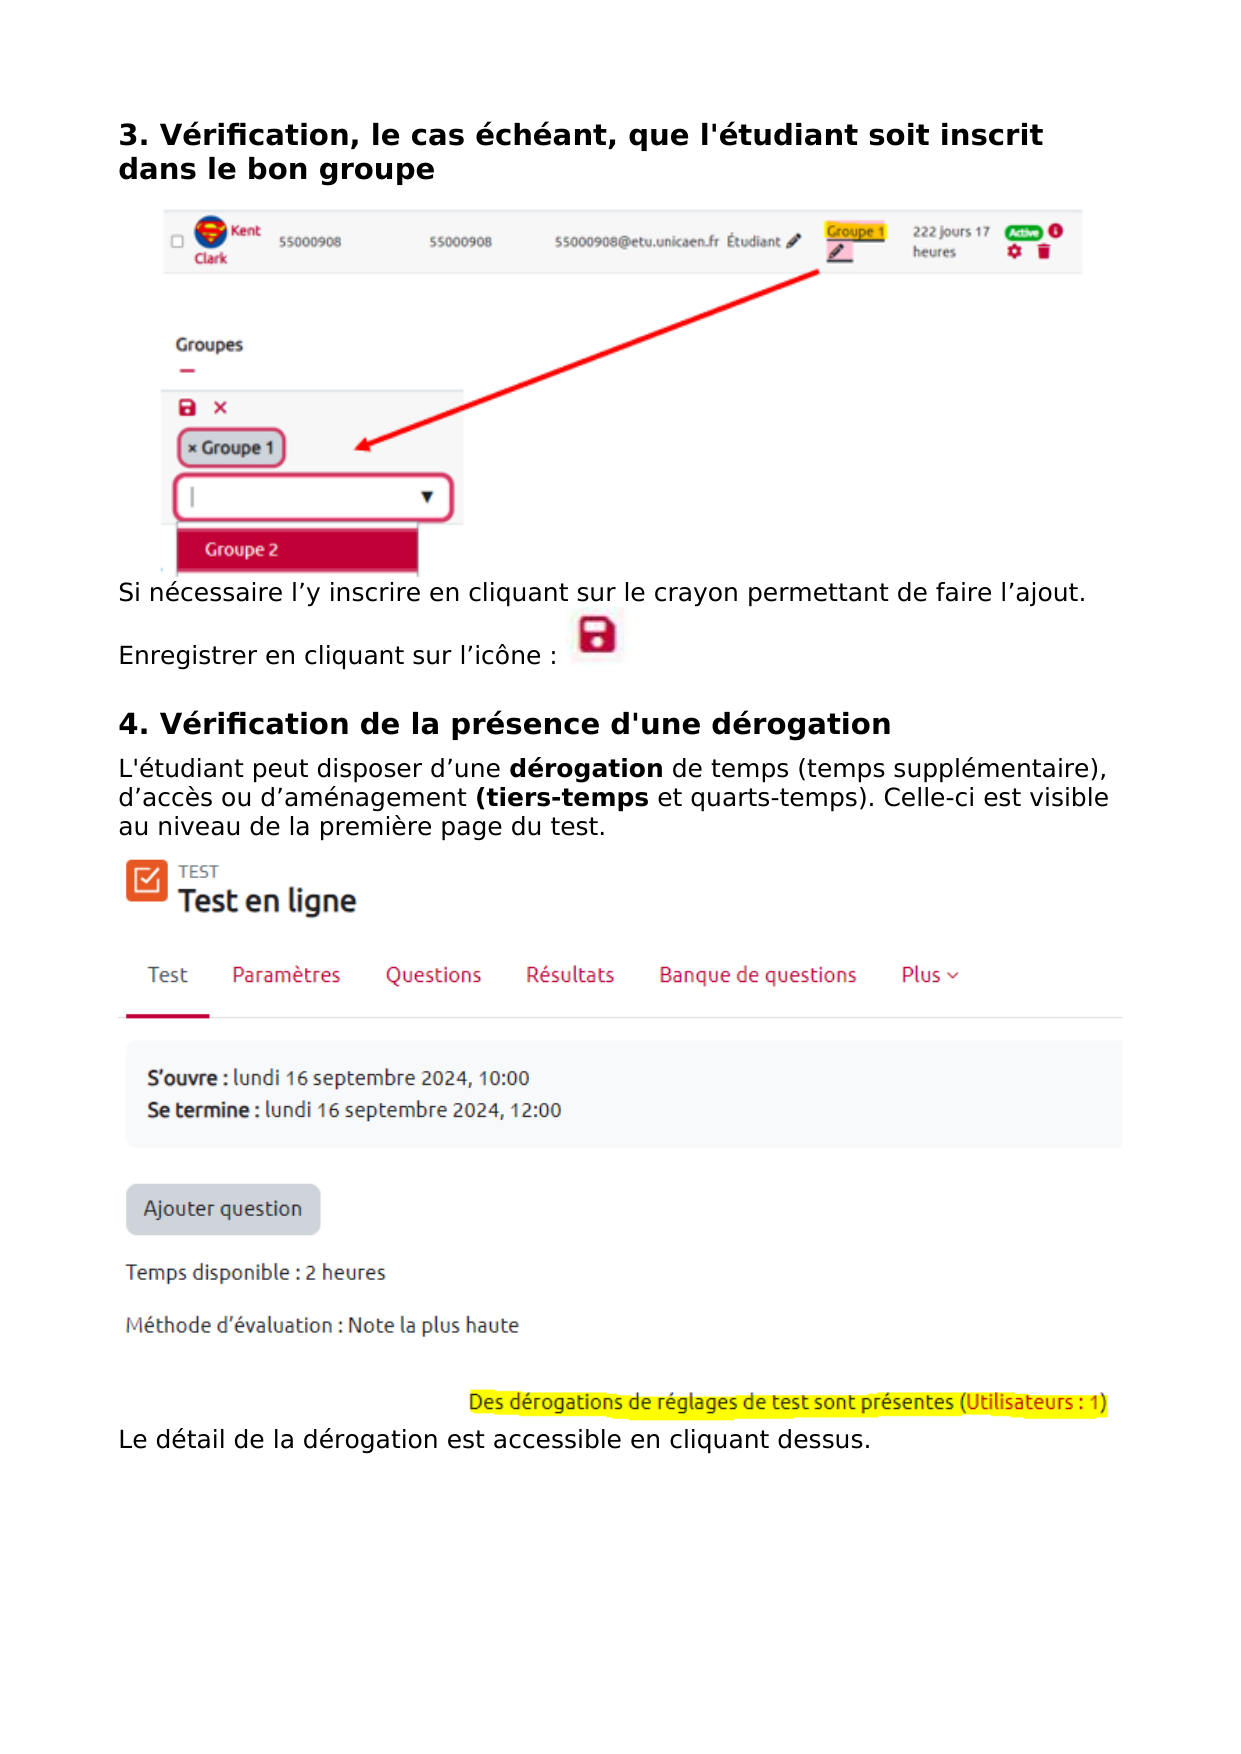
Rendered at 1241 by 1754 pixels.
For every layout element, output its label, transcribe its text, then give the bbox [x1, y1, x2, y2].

picture [118, 854, 1123, 1426]
text Si nécessaire l’y inscrire en cliquant sur le crayon permettant de faire l’ajout. Enregistrer en cliquant sur l’icône : [118, 198, 1122, 670]
text L'étudiant peut disposer d’une dérogation de temps (temps supplémentaire), d’accès ou d’aménagement (tiers-temps et quarts-temps). Celle-ci est visible au niveau de la première page du test. [118, 754, 1122, 842]
picture [151, 198, 1089, 579]
text Le détail de la dérogation est accessible en cliquant dessus. [118, 1426, 1122, 1454]
subtitle 3. Vérification, le cas échéant, que l'étudiant soit inscrit dans le bon groupe [118, 118, 1122, 186]
picture [566, 607, 629, 665]
subtitle 4. Vérification de la présence d'une dérogation [118, 708, 1122, 742]
